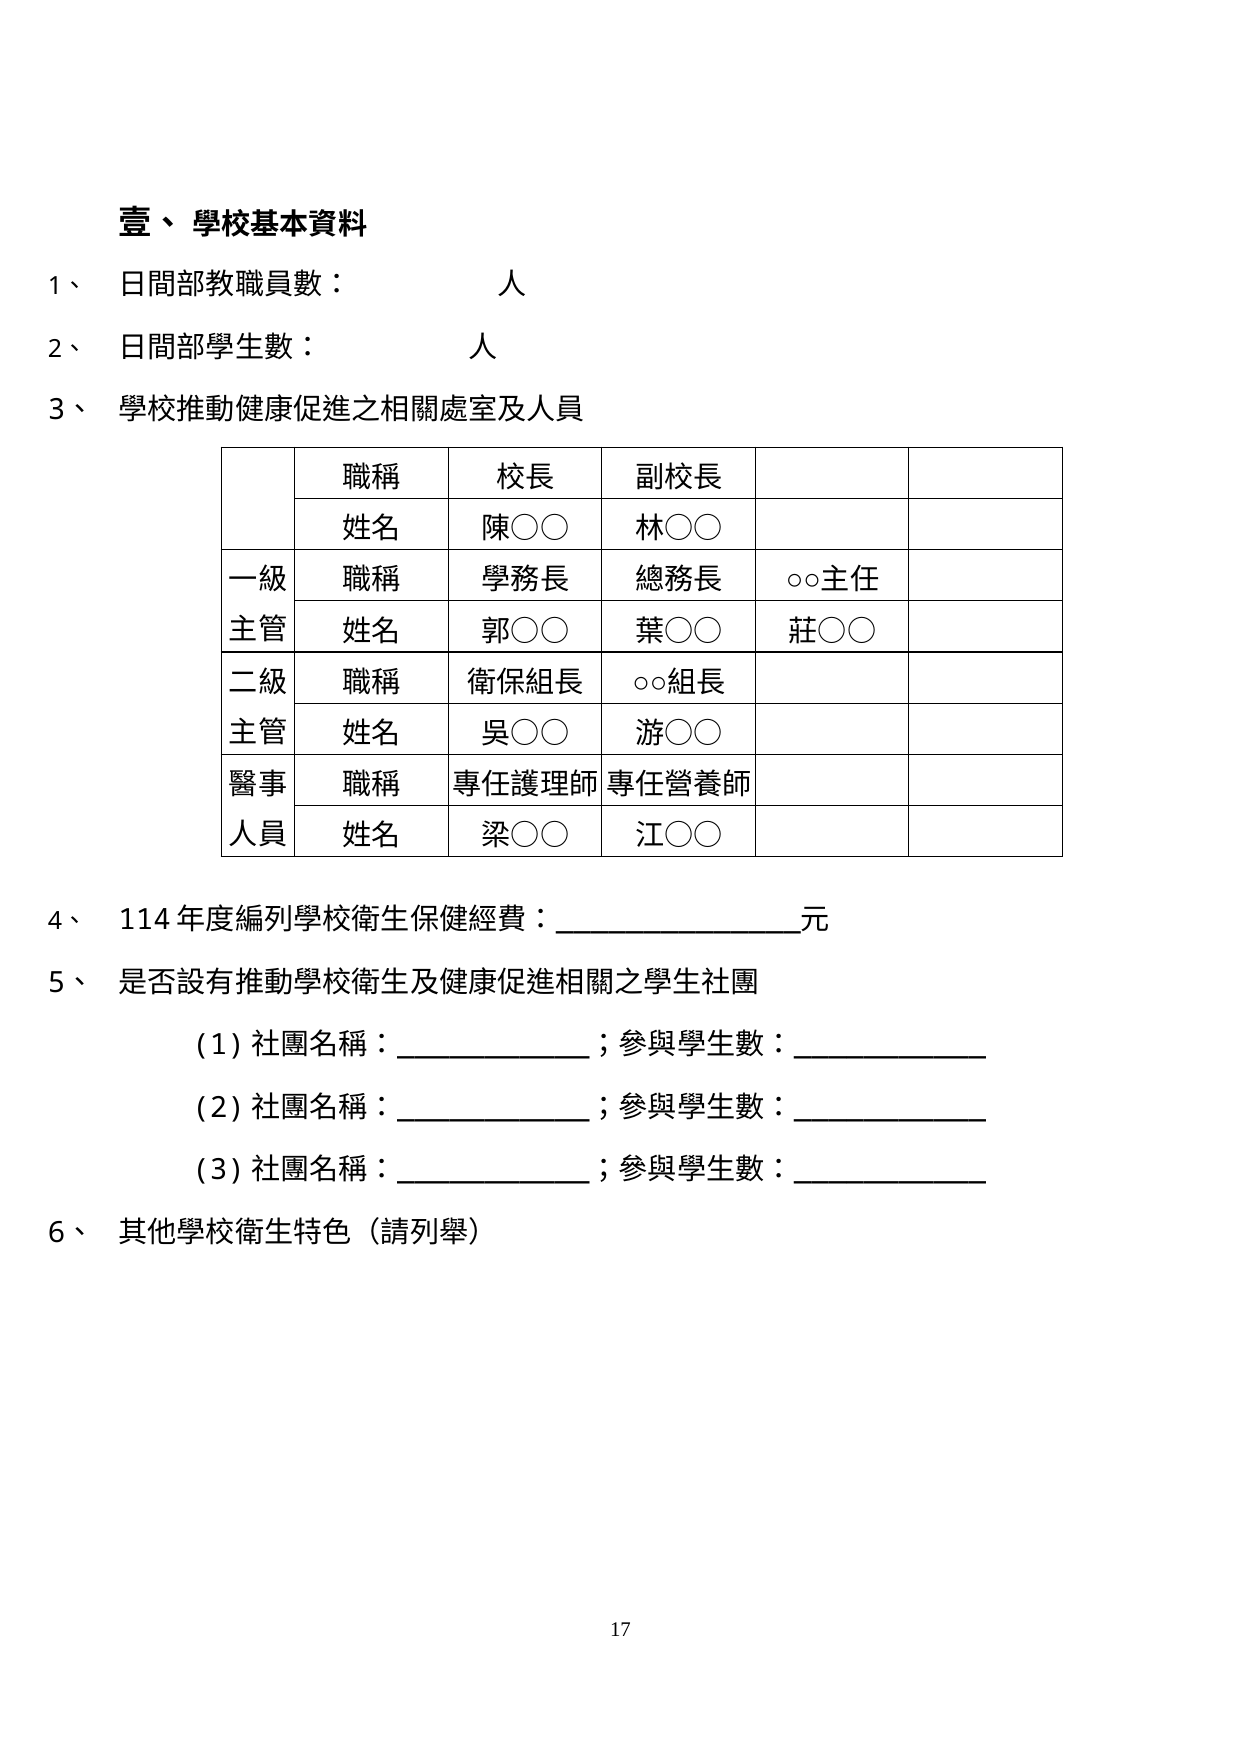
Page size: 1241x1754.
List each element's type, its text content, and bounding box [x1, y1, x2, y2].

list 學校基本資料 [118, 178, 1122, 240]
table_cell 游○○ [602, 704, 755, 753]
table_cell [909, 806, 1062, 856]
table_cell 姓名 [295, 806, 448, 856]
table_cell 二級主管 [222, 653, 294, 753]
table_cell [909, 755, 1062, 804]
table_cell [909, 601, 1062, 651]
list 日間部教職員數： 人 [48, 240, 1122, 303]
table_header [756, 448, 908, 498]
table_header [909, 448, 1062, 498]
table_cell 姓名 [295, 704, 448, 753]
table_cell 衛保組長 [449, 653, 601, 702]
list 社團名稱：___________；參與學生數：___________ [192, 1000, 1122, 1063]
list 日間部學生數： 人 [48, 303, 1122, 365]
table_cell 姓名 [295, 499, 448, 549]
table_cell ○○主任 [756, 550, 908, 600]
table_cell 吳○○ [449, 704, 601, 753]
table_cell 學務長 [449, 550, 601, 600]
table_cell 姓名 [295, 601, 448, 651]
list 是否設有推動學校衛生及健康促進相關之學生社團 [48, 938, 1122, 1000]
table_cell 職稱 [295, 755, 448, 804]
table_cell 梁○○ [449, 806, 601, 856]
table_cell 一級主管 [222, 550, 294, 651]
table_cell 職稱 [295, 550, 448, 600]
table_header [222, 448, 294, 549]
table_cell [909, 704, 1062, 753]
list 114年度編列學校衛生保健經費：______________元 [48, 875, 1122, 938]
table_cell [756, 806, 908, 856]
table_cell 專任營養師 [602, 755, 755, 804]
table_header 職稱 [295, 448, 448, 498]
table_header 校長 [449, 448, 601, 498]
table_cell 專任護理師 [449, 755, 601, 804]
table_cell 職稱 [295, 653, 448, 702]
list 社團名稱：___________；參與學生數：___________ [192, 1063, 1122, 1125]
table_cell [756, 653, 908, 702]
table_cell 莊○○ [756, 601, 908, 651]
table_cell [756, 499, 908, 549]
table_cell 江○○ [602, 806, 755, 856]
table_cell [756, 755, 908, 804]
table_cell 醫事人員 [222, 755, 294, 856]
table_cell 陳○○ [449, 499, 601, 549]
table_cell [756, 704, 908, 753]
table_header 副校長 [602, 448, 755, 498]
table_cell ○○組長 [602, 653, 755, 702]
table_cell 葉○○ [602, 601, 755, 651]
table_cell 林○○ [602, 499, 755, 549]
table_cell 總務長 [602, 550, 755, 600]
list 社團名稱：___________；參與學生數：___________ [192, 1125, 1122, 1188]
list 學校推動健康促進之相關處室及人員 [48, 365, 1122, 428]
table_cell [909, 550, 1062, 600]
table_cell 郭○○ [449, 601, 601, 651]
list 其他學校衛生特色（請列舉） [48, 1188, 1122, 1250]
table_cell [909, 499, 1062, 549]
table_cell [909, 653, 1062, 702]
